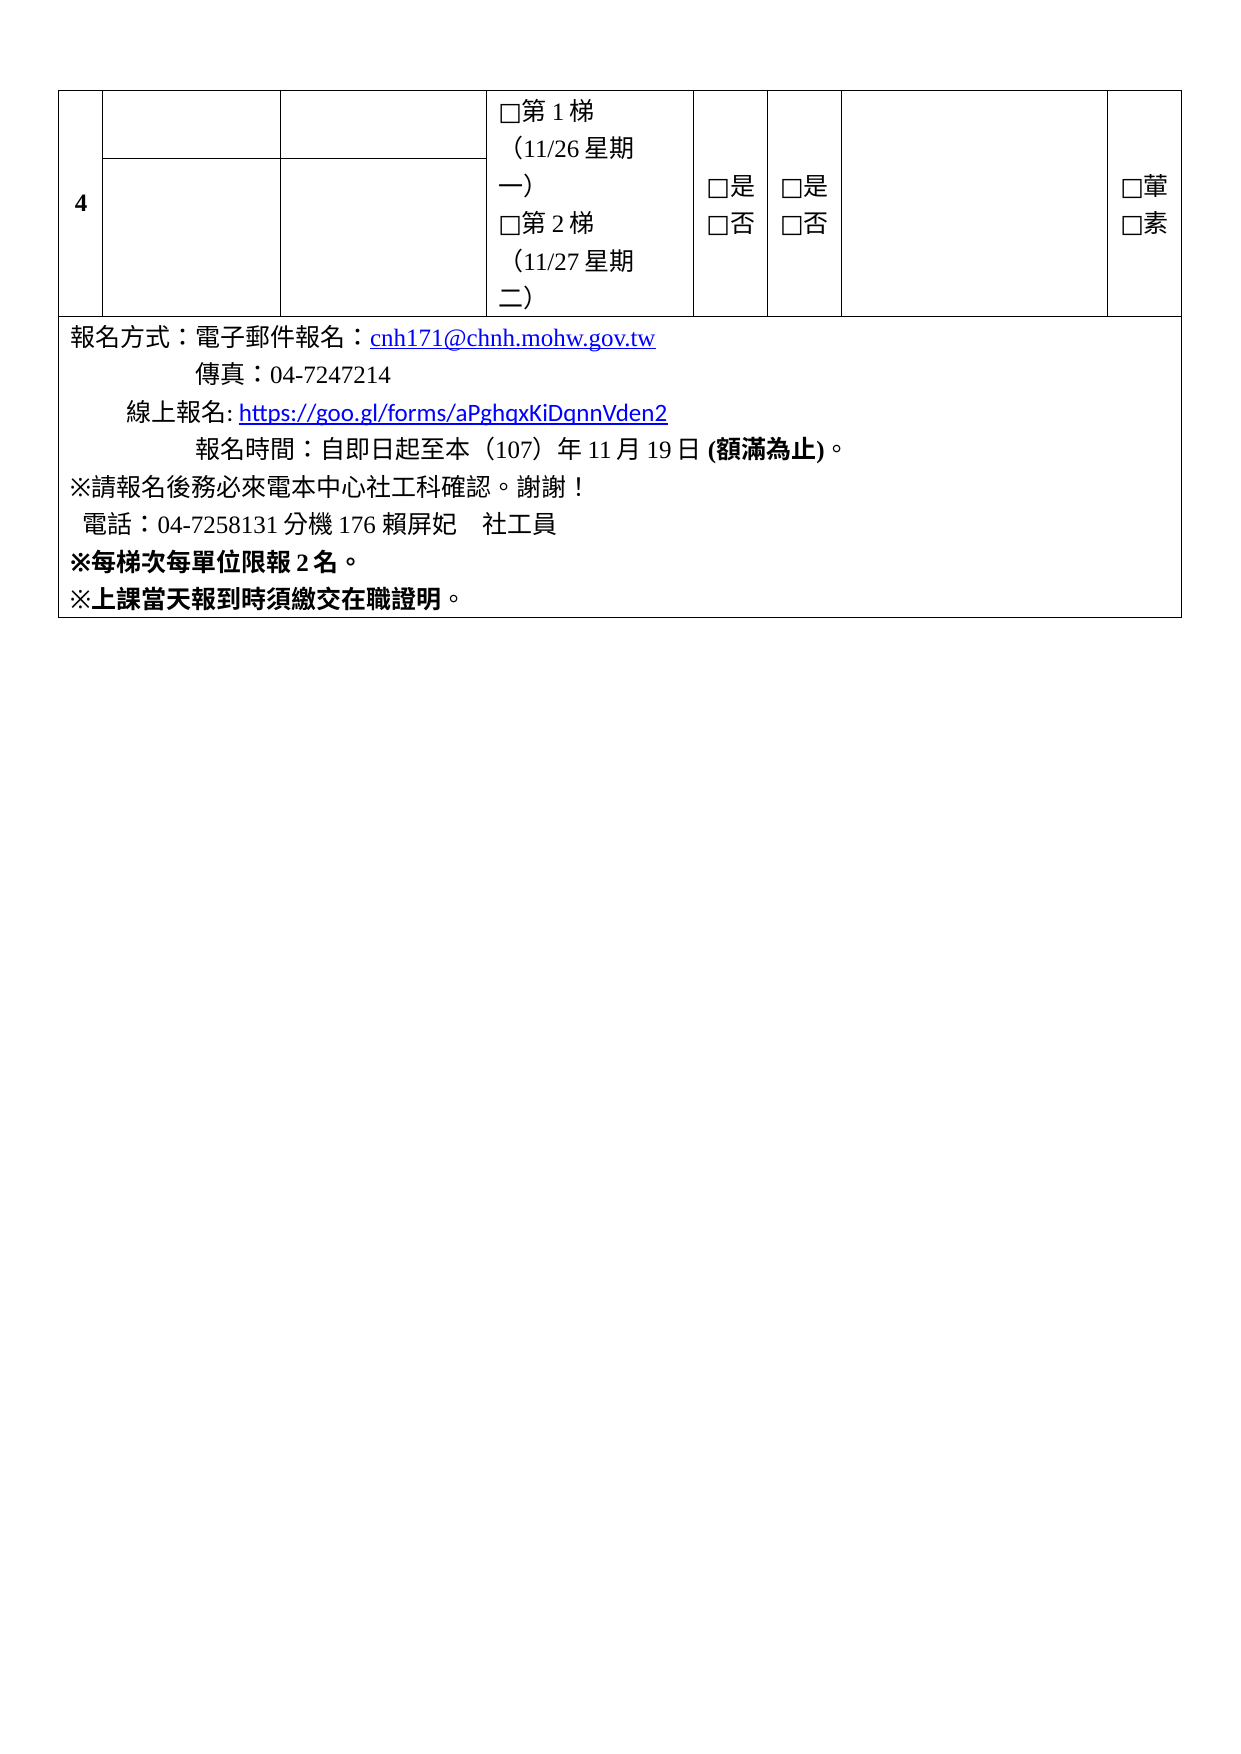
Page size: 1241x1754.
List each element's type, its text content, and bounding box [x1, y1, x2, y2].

table_cell [103, 91, 280, 157]
table_cell □葷 □素 [1108, 91, 1181, 316]
table_cell □是 □否 [768, 91, 841, 316]
table_cell [281, 91, 486, 157]
table_cell 報名方式：電子郵件報名：cnh171@chnh.mohw.gov.tw 傳真：04-7247214 線上報名: https://goo.gl/forms/aPghqxKiDqnnVden2 報名時間：自即日起至本（107）年11月19日 (額滿為止)。 ※請報名後務必來電本中心社工科確認。謝謝！ 電話：04-7258131分機176 賴屏妃 社工員 ※每梯次每單位限報2名。 ※上課當天報到時須繳交在職證明。 [59, 317, 1181, 617]
table_cell [281, 159, 486, 316]
table_cell □第1梯 （11/26星期一） □第2梯 （11/27星期二） [487, 91, 693, 316]
table_cell 4 [59, 91, 102, 316]
table_cell [842, 91, 1107, 316]
table_cell [103, 159, 280, 316]
table_cell □是 □否 [694, 91, 767, 316]
